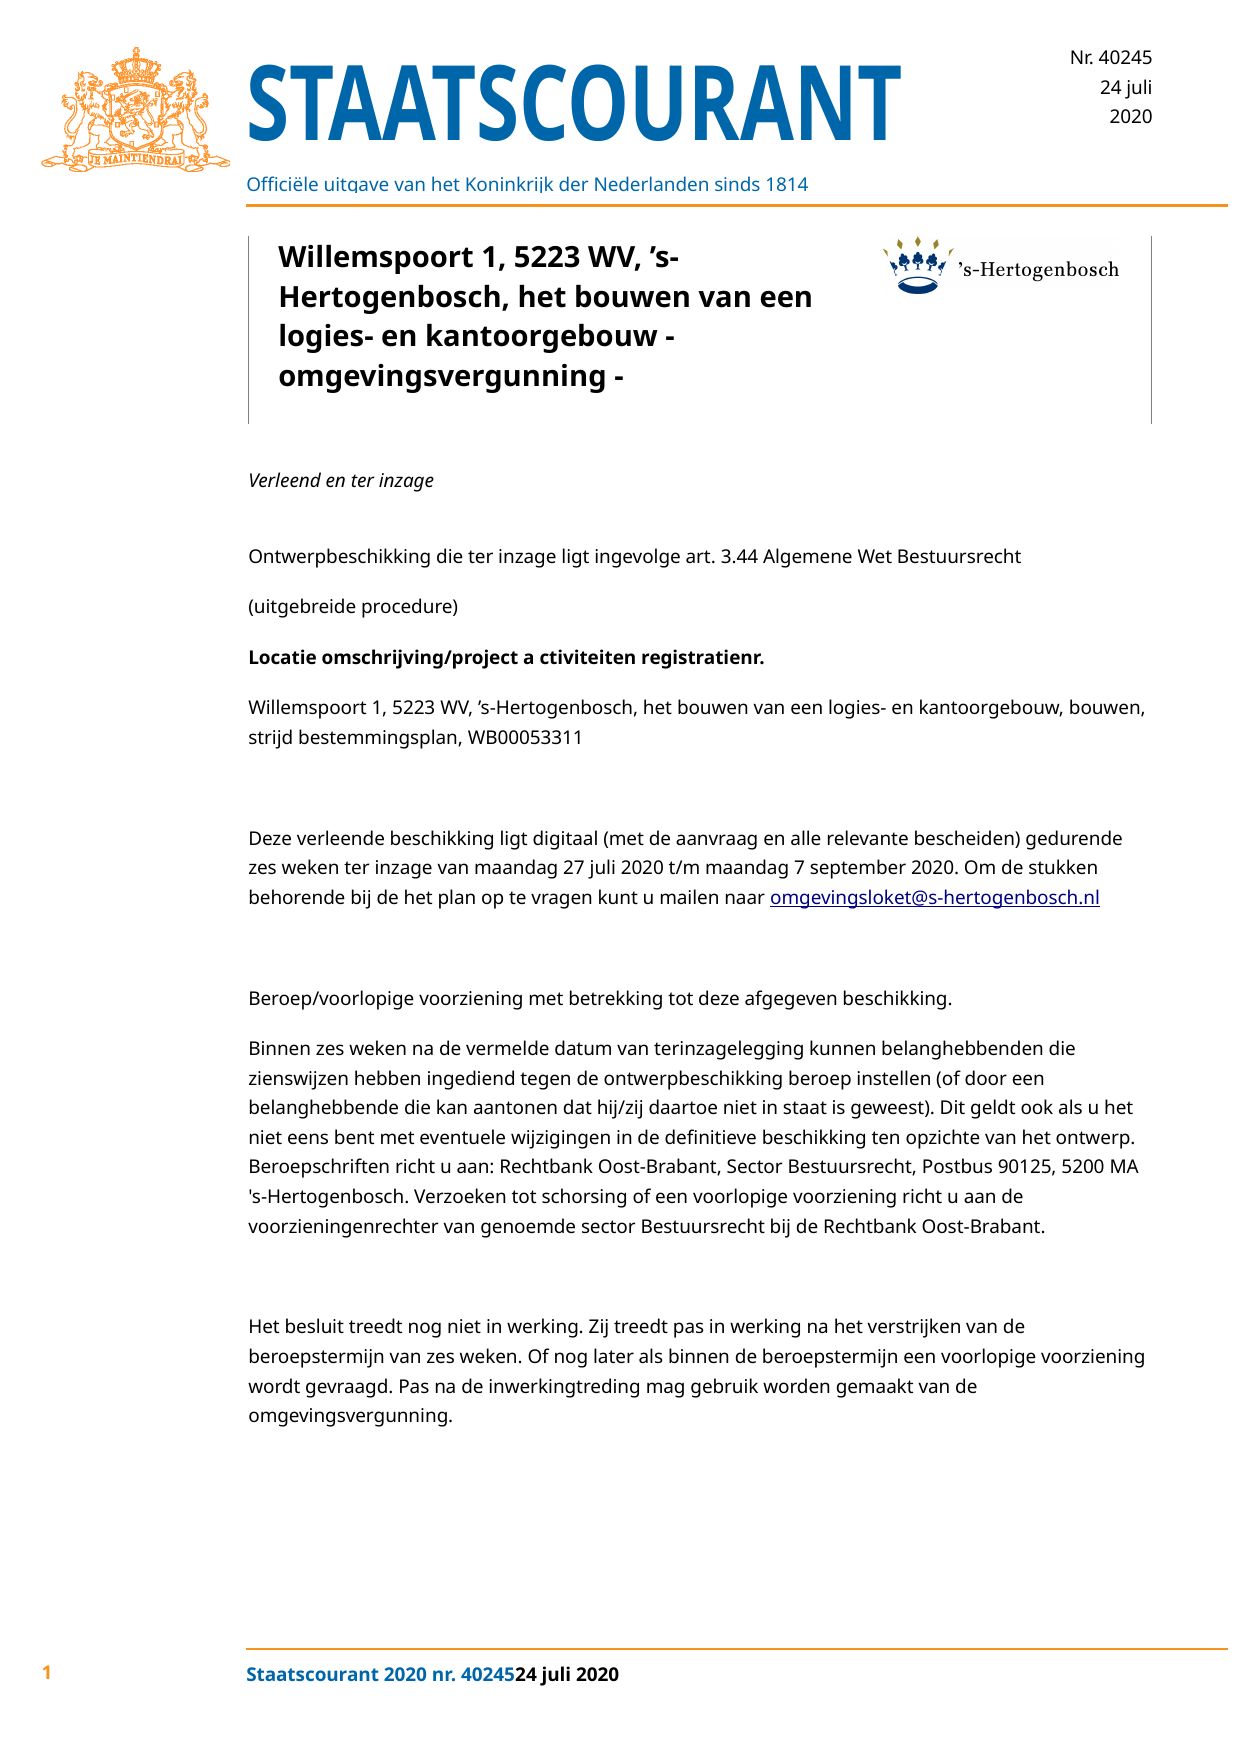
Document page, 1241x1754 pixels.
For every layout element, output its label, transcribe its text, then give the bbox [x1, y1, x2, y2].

text Verleend en ter inzage [248, 467, 1152, 493]
text (uitgebreide procedure) [248, 594, 1152, 619]
table_header [850, 294, 1151, 424]
text Ontwerpbeschikking die ter inzage ligt ingevolge art. 3.44 Algemene Wet Bestuursrecht [248, 543, 1152, 569]
text Binnen zes weken na de vermelde datum van terinzagelegging kunnen belanghebbenden die zienswijzen hebben ingediend tegen de ontwerpbeschikking beroep instellen (of door een belanghebbende die kan aantonen dat hij/zij daartoe niet in staat is geweest). Dit geldt ook als u het niet eens bent met eventuele wijzigingen in de definitieve beschikking ten opzichte van het ontwerp. Beroepschriften richt u aan: Rechtbank Oost-Brabant, Sector Bestuursrecht, Postbus 90125, 5200 MA 's-Hertogenbosch. Verzoeken tot schorsing of een voorlopige voorziening richt u aan de voorzieningenrechter van genoemde sector Bestuursrecht bij de Rechtbank Oost-Brabant. [248, 1035, 1152, 1239]
text Deze verleende beschikking ligt digitaal (met de aanvraag en alle relevante bescheiden) gedurende zes weken ter inzage van maandag 27 juli 2020 t/m maandag 7 september 2020. Om de stukken behorende bij de het plan op te vragen kunt u mailen naar omgevingsloket@s-hertogenbosch.nl [248, 825, 1152, 910]
table_header Willemspoort 1, 5223 WV, ’s-Hertogenbosch, het bouwen van een logies- en kantoorgebouw - omgevingsvergunning - [249, 236, 850, 424]
text Beroep/voorlopige voorziening met betrekking tot deze afgegeven beschikking. [248, 985, 1152, 1011]
table_header [1119, 236, 1151, 293]
text Het besluit treedt nog niet in werking. Zij treedt pas in werking na het verstrijken van de beroepstermijn van zes weken. Of nog later als binnen de beroepstermijn een voorlopige voorziening wordt gevraagd. Pas na de inwerkingtreding mag gebruik worden gemaakt van de omgevingsvergunning. [248, 1314, 1152, 1428]
text Willemspoort 1, 5223 WV, ’s-Hertogenbosch, het bouwen van een logies- en kantoorgebouw, bouwen, strijd bestemmingsplan, WB00053311 [248, 694, 1152, 750]
picture [41, 47, 231, 172]
text Locatie omschrijving/project a ctiviteiten registratienr. [248, 644, 1152, 670]
picture [882, 236, 1119, 294]
table_header [850, 236, 882, 293]
